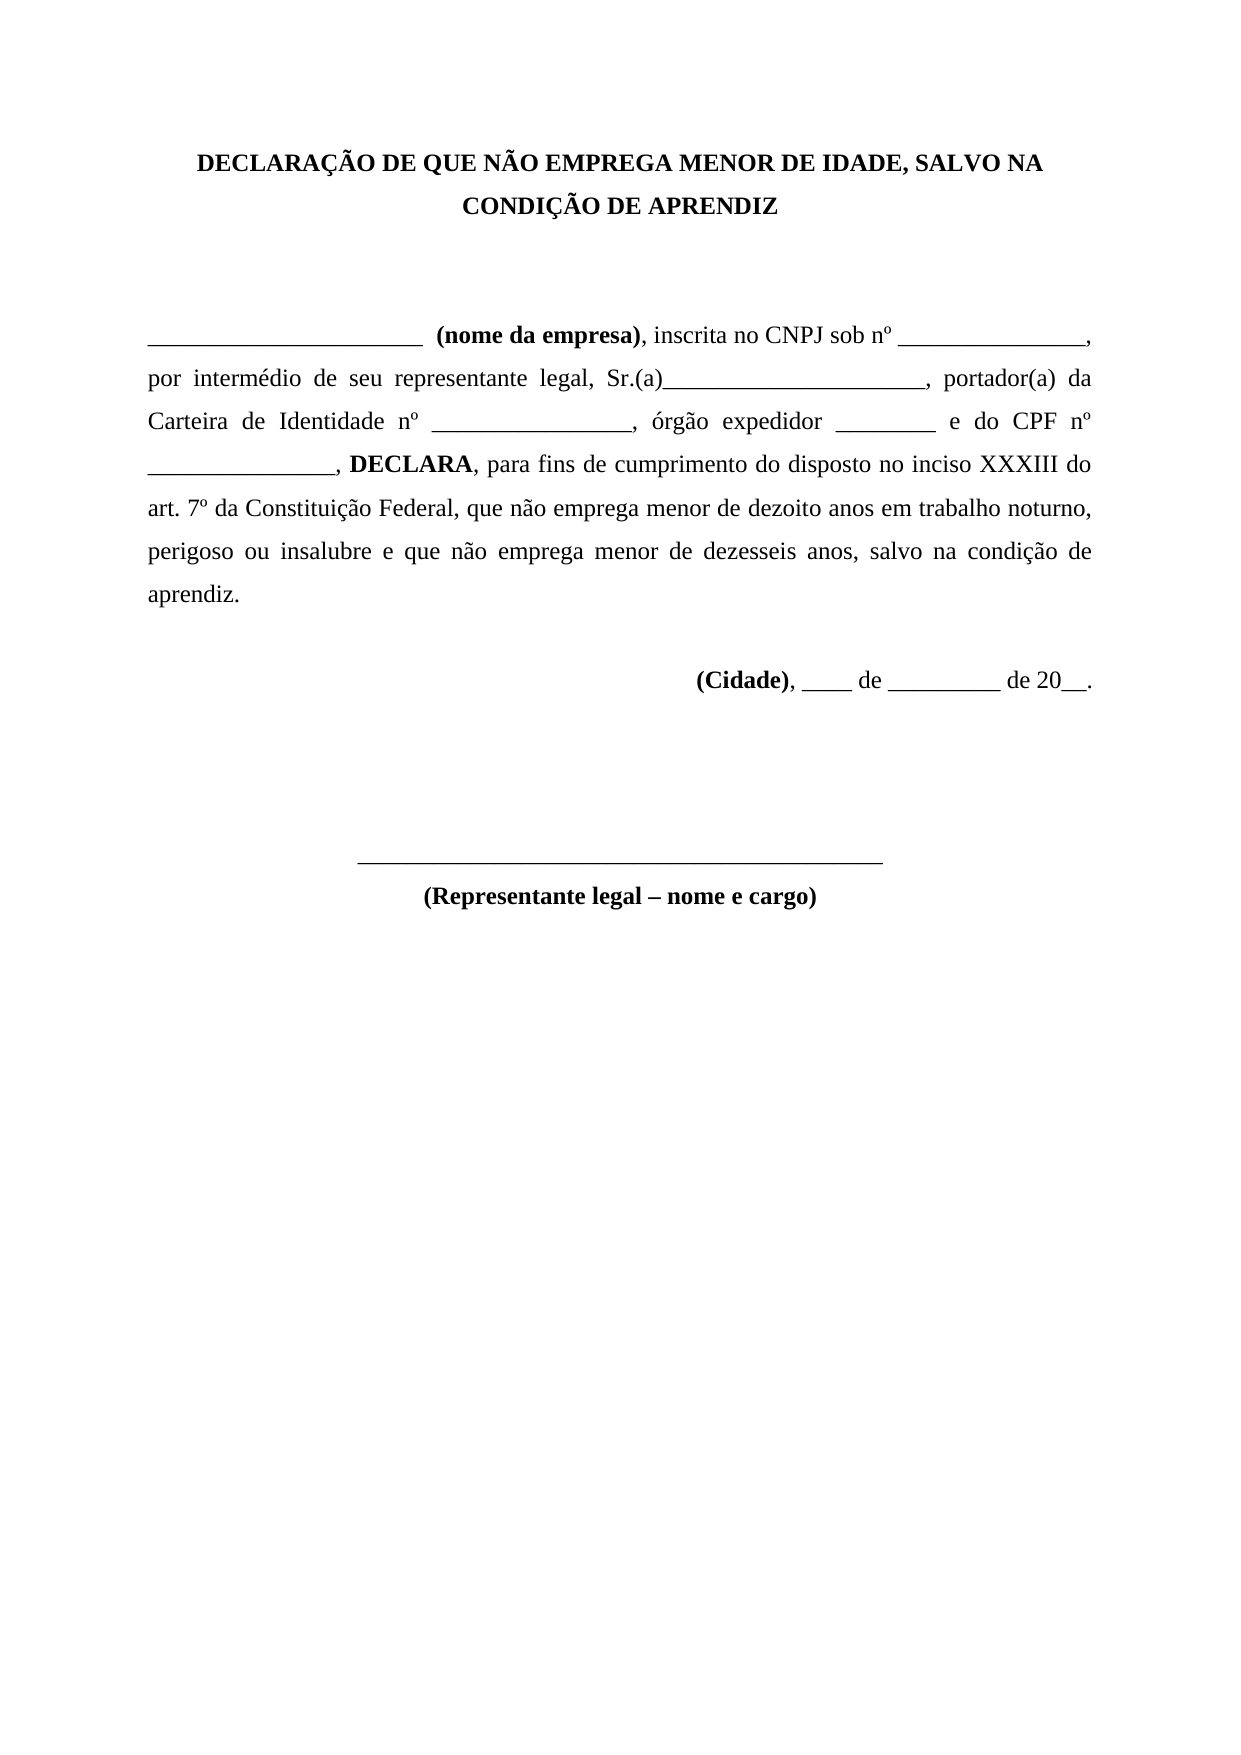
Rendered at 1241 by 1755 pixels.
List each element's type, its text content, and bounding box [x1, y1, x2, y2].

text DECLARAÇÃO DE QUE NÃO EMPREGA MENOR DE IDADE, SALVO NA CONDIÇÃO DE APRENDIZ [148, 148, 1093, 219]
text (Representante legal – nome e cargo) [148, 881, 1093, 909]
text (Cidade), ____ de _________ de 20__. [148, 665, 1093, 694]
text ______________________ (nome da empresa), inscrita no CNPJ sob nº _______________, por intermédio de seu representante legal, Sr.(a)_____________________, portador(a) da Carteira de Identidade nº ________________, órgão expedidor ________ e do CPF nº _______________, DECLARA, para fins de cumprimento do disposto no inciso XXXIII do art. 7º da Constituição Federal, que não emprega menor de dezoito anos em trabalho noturno, perigoso ou insalubre e que não emprega menor de dezesseis anos, salvo na condição de aprendiz. [148, 320, 1093, 608]
text __________________________________________ [148, 838, 1093, 866]
